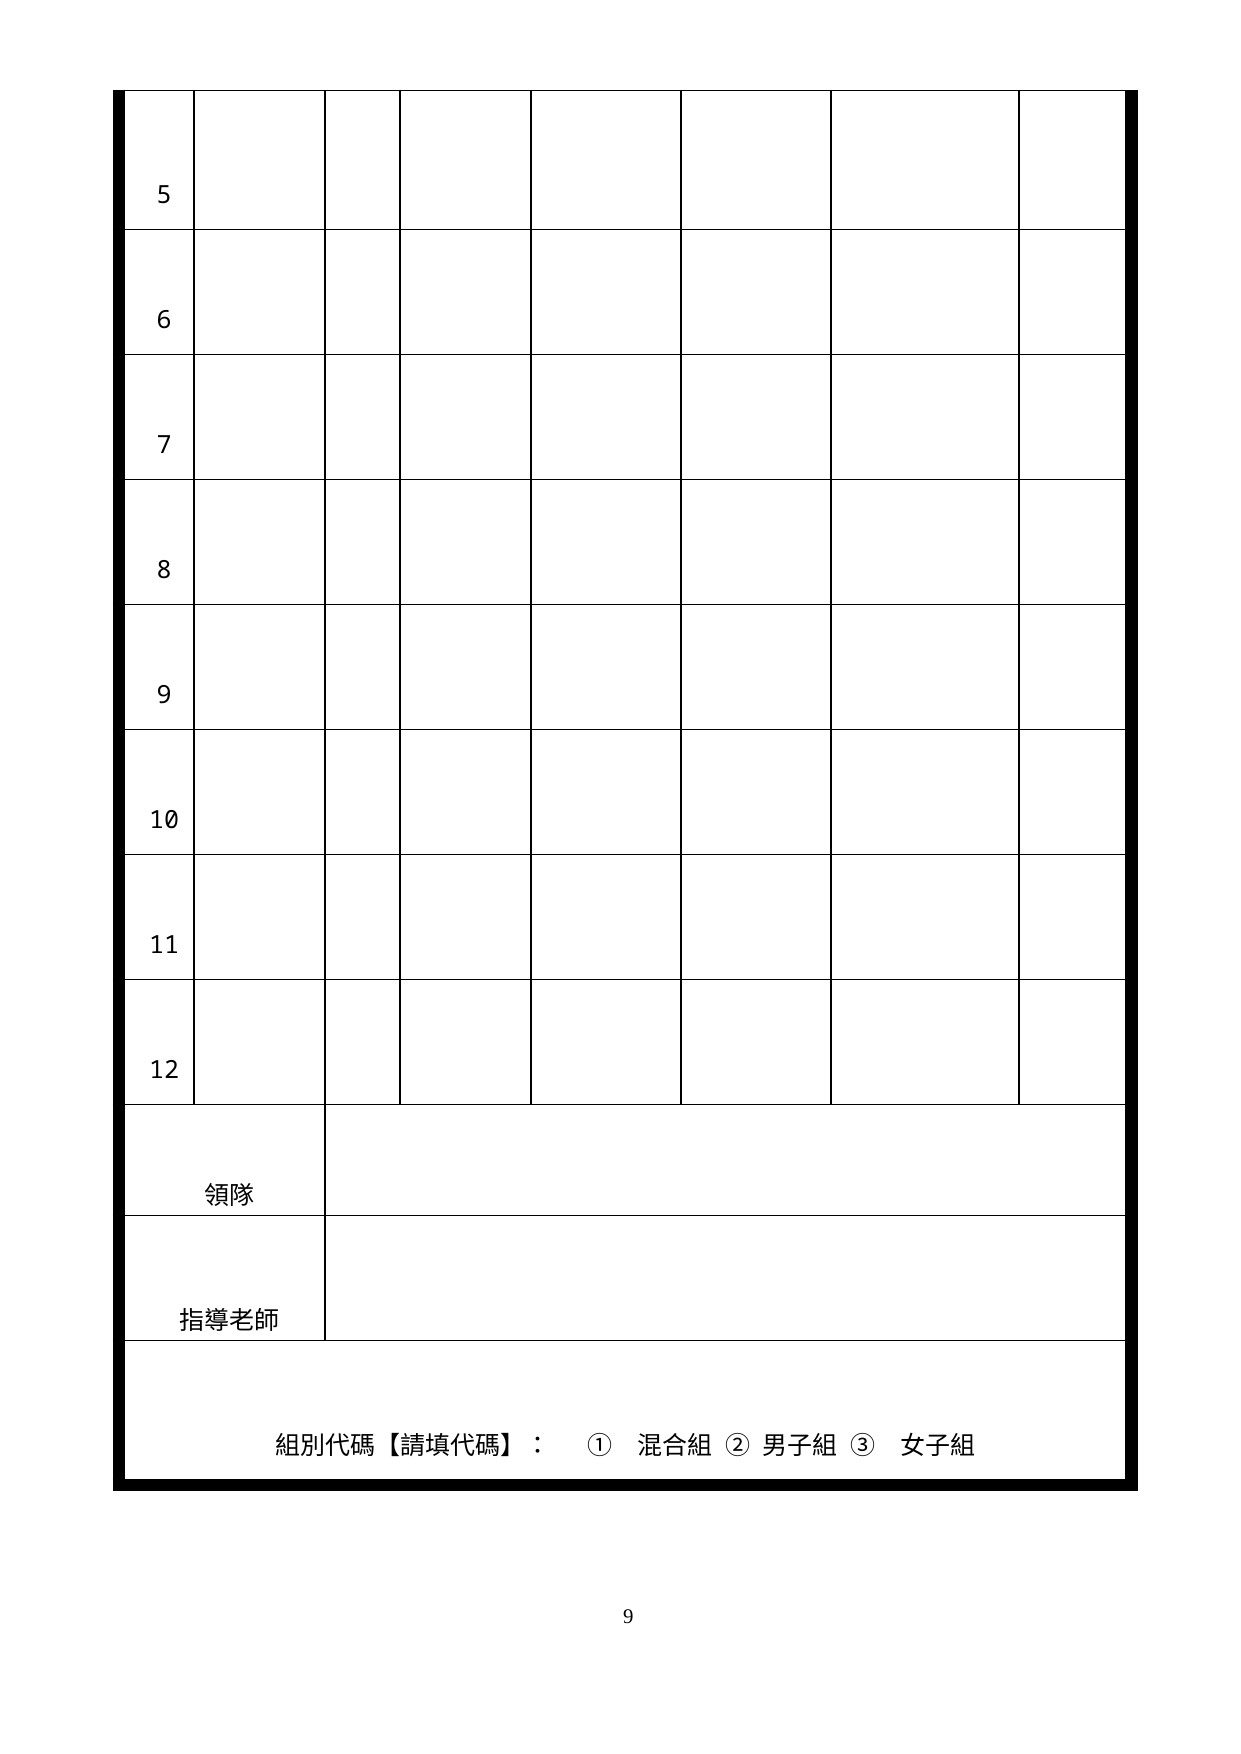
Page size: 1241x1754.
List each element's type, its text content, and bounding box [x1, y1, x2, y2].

table_cell [401, 605, 530, 729]
table_cell [326, 91, 399, 229]
table_cell [682, 980, 830, 1104]
table_cell [195, 605, 324, 729]
table_cell 10 [125, 730, 193, 854]
table_cell [1020, 91, 1125, 229]
table_cell [326, 230, 399, 354]
table_cell [401, 730, 530, 854]
table_cell [532, 855, 680, 979]
table_cell 11 [125, 855, 193, 979]
table_cell 8 [125, 480, 193, 604]
table_cell [682, 230, 830, 354]
table_cell [195, 230, 324, 354]
table_cell [195, 980, 324, 1104]
table_cell [326, 980, 399, 1104]
table_cell [195, 91, 324, 229]
table_cell [1020, 730, 1125, 854]
table_cell [326, 605, 399, 729]
table_cell [532, 355, 680, 479]
table_cell [682, 355, 830, 479]
table_cell [401, 480, 530, 604]
table_cell [1020, 605, 1125, 729]
table_cell [326, 1216, 1125, 1339]
table_cell 7 [125, 355, 193, 479]
table_cell [832, 605, 1018, 729]
table_cell [401, 355, 530, 479]
table_cell [326, 1105, 1125, 1214]
table_cell 指導老師 [125, 1216, 324, 1339]
table_cell [532, 605, 680, 729]
table_cell [682, 480, 830, 604]
table_cell [682, 730, 830, 854]
table_cell [832, 855, 1018, 979]
table_cell [1020, 355, 1125, 479]
table_cell [532, 980, 680, 1104]
table_cell [326, 730, 399, 854]
table_cell [401, 91, 530, 229]
table_cell [195, 355, 324, 479]
table_cell [532, 91, 680, 229]
table_cell [532, 730, 680, 854]
table_cell [682, 605, 830, 729]
table_cell [1020, 480, 1125, 604]
table_cell [401, 855, 530, 979]
table_cell [682, 91, 830, 229]
table_cell [401, 230, 530, 354]
table_cell [832, 730, 1018, 854]
table_cell [832, 91, 1018, 229]
table_cell [195, 855, 324, 979]
table_cell [1020, 980, 1125, 1104]
table_cell [195, 730, 324, 854]
table_cell 9 [125, 605, 193, 729]
table_cell 6 [125, 230, 193, 354]
table_cell 組別代碼【請填代碼】： ① 混合組 ② 男子組 ③ 女子組 [125, 1341, 1125, 1479]
table_cell [195, 480, 324, 604]
table_cell [326, 480, 399, 604]
table_cell [532, 230, 680, 354]
table_cell 領隊 [125, 1105, 324, 1214]
table_cell 12 [125, 980, 193, 1104]
table_cell [832, 355, 1018, 479]
table_cell [326, 355, 399, 479]
table_cell 5 [125, 91, 193, 229]
table_cell [1020, 855, 1125, 979]
table_cell [832, 480, 1018, 604]
table_cell [832, 980, 1018, 1104]
table_cell [326, 855, 399, 979]
table_cell [832, 230, 1018, 354]
table_cell [682, 855, 830, 979]
table_cell [532, 480, 680, 604]
table_cell [401, 980, 530, 1104]
table_cell [1020, 230, 1125, 354]
